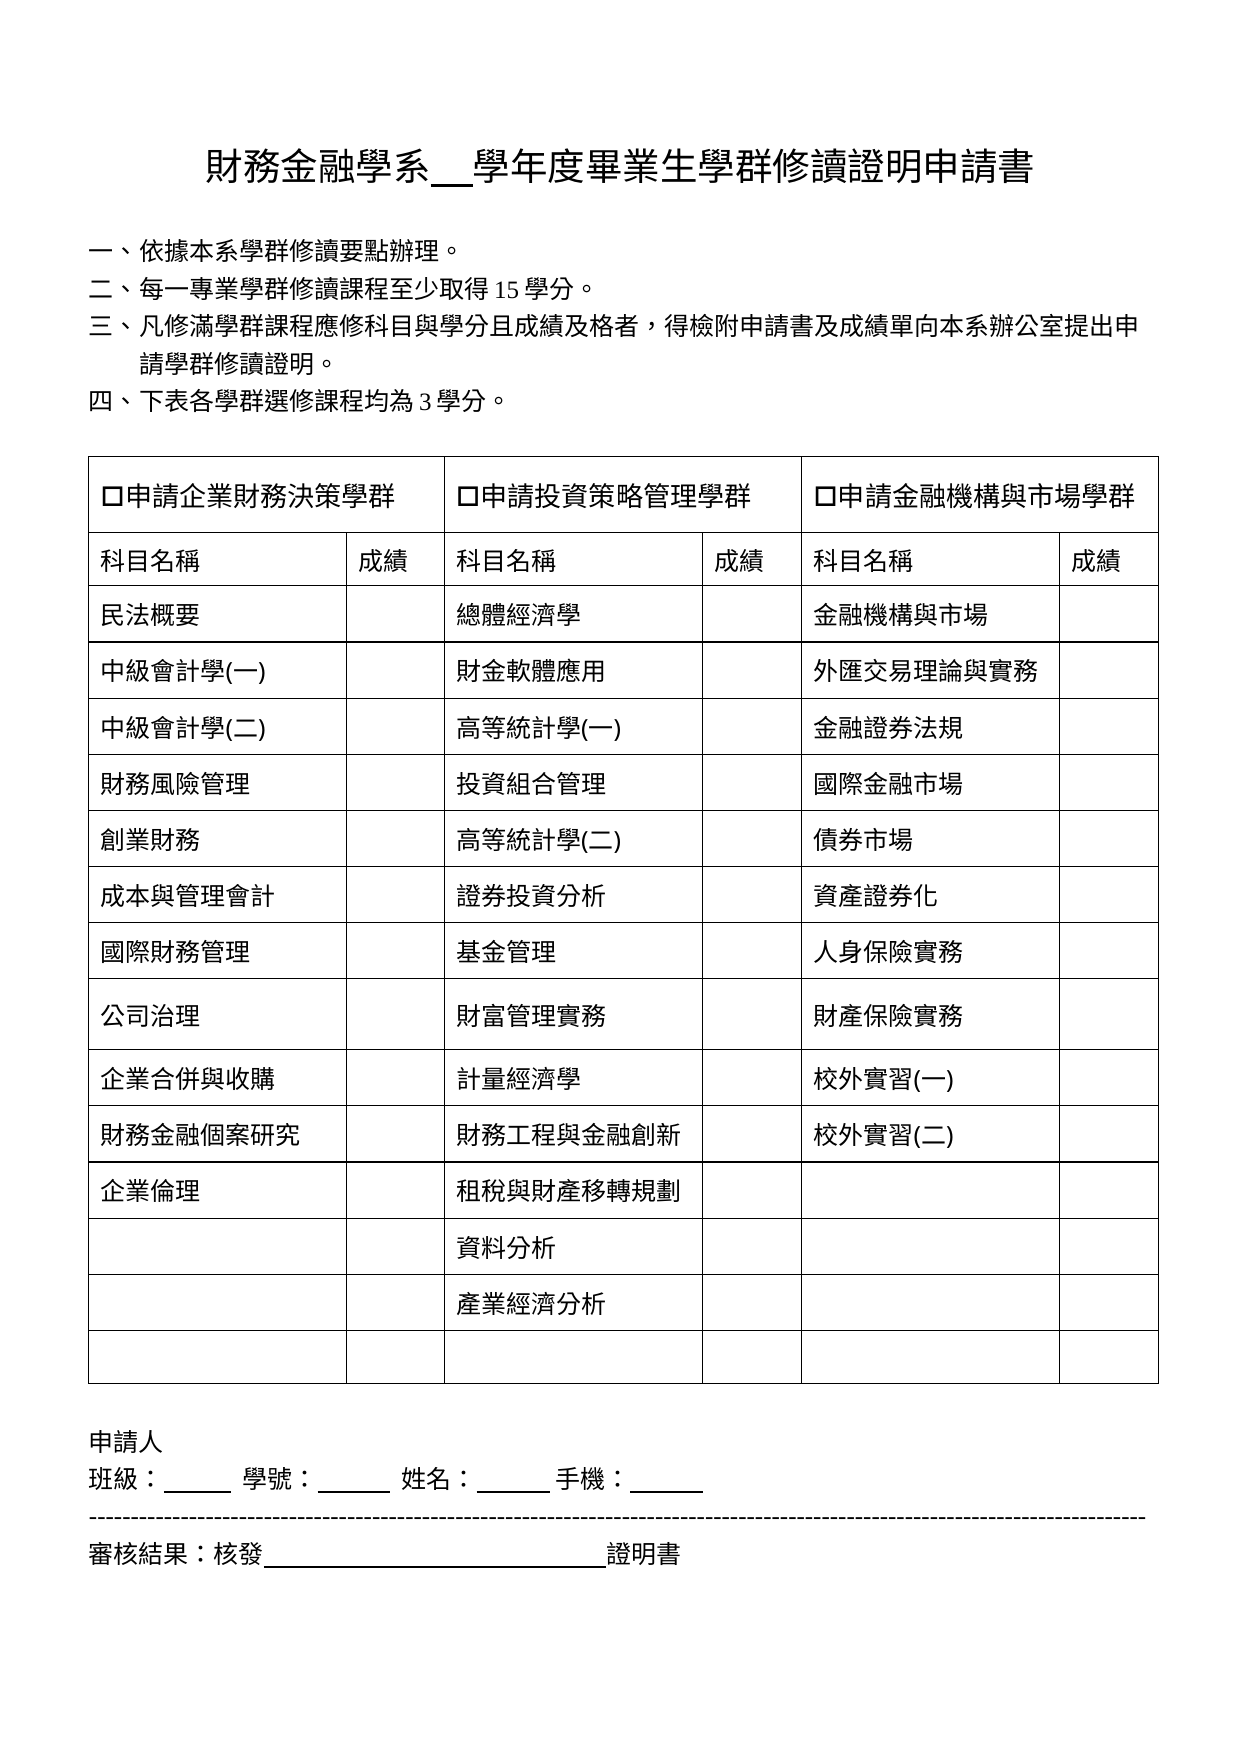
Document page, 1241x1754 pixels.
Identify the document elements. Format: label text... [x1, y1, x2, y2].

table_cell 金融證券法規 [802, 699, 1059, 754]
table_header 申請企業財務決策學群 [89, 457, 444, 532]
table_cell [1060, 867, 1158, 922]
table_cell 企業倫理 [89, 1163, 346, 1218]
table_cell 財務金融個案研究 [89, 1106, 346, 1161]
table_cell 資產證券化 [802, 867, 1059, 922]
table_cell [89, 1275, 346, 1330]
table_cell [703, 586, 801, 641]
table_cell [1060, 1331, 1158, 1383]
table_cell 高等統計學(一) [445, 699, 702, 754]
table_cell 中級會計學(一) [89, 643, 346, 698]
table_cell 財產保險實務 [802, 979, 1059, 1049]
table_cell [703, 979, 801, 1049]
table_cell [703, 867, 801, 922]
table_header 申請金融機構與市場學群 [802, 457, 1158, 532]
table_cell [445, 1331, 702, 1383]
table_cell [347, 1163, 444, 1218]
table_cell [347, 699, 444, 754]
table_cell 中級會計學(二) [89, 699, 346, 754]
table_cell [802, 1331, 1059, 1383]
table_cell 財務工程與金融創新 [445, 1106, 702, 1161]
table_cell [347, 1050, 444, 1105]
table_cell [347, 1106, 444, 1161]
table_cell [347, 979, 444, 1049]
table_cell [347, 1219, 444, 1274]
table_cell [703, 1106, 801, 1161]
table_cell [703, 1331, 801, 1383]
table_cell [347, 755, 444, 810]
table_cell [1060, 586, 1158, 641]
table_cell 公司治理 [89, 979, 346, 1049]
list 申請人 [89, 1422, 1152, 1459]
table_cell [347, 811, 444, 866]
table_cell [703, 699, 801, 754]
table_cell [703, 811, 801, 866]
table_cell [1060, 811, 1158, 866]
table_cell 科目名稱 [89, 533, 346, 585]
table_cell [1060, 643, 1158, 698]
table_cell [1060, 1106, 1158, 1161]
table_cell 產業經濟分析 [445, 1275, 702, 1330]
table_cell [347, 586, 444, 641]
table_cell [802, 1219, 1059, 1274]
table_cell 財金軟體應用 [445, 643, 702, 698]
table_cell [1060, 1275, 1158, 1330]
table_cell 外匯交易理論與實務 [802, 643, 1059, 698]
table_cell 租稅與財產移轉規劃 [445, 1163, 702, 1218]
table_cell 高等統計學(二) [445, 811, 702, 866]
table_cell [703, 1163, 801, 1218]
list 審核結果：核發 證明書 [89, 1534, 1152, 1572]
table_cell 總體經濟學 [445, 586, 702, 641]
table_cell [1060, 923, 1158, 978]
table_cell 成本與管理會計 [89, 867, 346, 922]
table_cell [703, 1050, 801, 1105]
table_cell [1060, 979, 1158, 1049]
list ------------------------------------------------------------------------------------------------------------------------------- [89, 1497, 1152, 1534]
list 班級： 學號： 姓名： 手機： [89, 1459, 1152, 1497]
table_cell [703, 643, 801, 698]
table_cell [347, 643, 444, 698]
table_cell 民法概要 [89, 586, 346, 641]
table_cell [89, 1331, 346, 1383]
table_cell 校外實習(二) [802, 1106, 1059, 1161]
table_cell 創業財務 [89, 811, 346, 866]
table_cell 證券投資分析 [445, 867, 702, 922]
table_cell 企業合併與收購 [89, 1050, 346, 1105]
table_cell 校外實習(一) [802, 1050, 1059, 1105]
table_cell 成績 [703, 533, 801, 585]
list 下表各學群選修課程均為3學分。 [89, 381, 1152, 419]
table_cell 科目名稱 [445, 533, 702, 585]
list 每一專業學群修讀課程至少取得15學分。 [89, 269, 1152, 306]
table_cell [703, 755, 801, 810]
table_cell 國際金融市場 [802, 755, 1059, 810]
table_cell [1060, 1050, 1158, 1105]
table_cell [703, 1275, 801, 1330]
table_cell 財富管理實務 [445, 979, 702, 1049]
table_cell 成績 [1060, 533, 1158, 585]
table_cell [1060, 755, 1158, 810]
table_cell [347, 1275, 444, 1330]
table_cell [802, 1163, 1059, 1218]
table_cell [703, 923, 801, 978]
table_cell 成績 [347, 533, 444, 585]
table_cell 人身保險實務 [802, 923, 1059, 978]
table_cell 計量經濟學 [445, 1050, 702, 1105]
table_cell 投資組合管理 [445, 755, 702, 810]
table_cell [802, 1275, 1059, 1330]
table_cell [703, 1219, 801, 1274]
table_cell [1060, 1219, 1158, 1274]
list 凡修滿學群課程應修科目與學分且成績及格者，得檢附申請書及成績單向本系辦公室提出申請學群修讀證明。 [89, 306, 1152, 381]
table_cell [347, 1331, 444, 1383]
table_cell 科目名稱 [802, 533, 1059, 585]
table_cell 財務風險管理 [89, 755, 346, 810]
table_cell [1060, 1163, 1158, 1218]
list 依據本系學群修讀要點辦理。 [89, 231, 1152, 269]
table_cell [1060, 699, 1158, 754]
table_header 申請投資策略管理學群 [445, 457, 801, 532]
table_cell 基金管理 [445, 923, 702, 978]
table_cell 資料分析 [445, 1219, 702, 1274]
table_cell 債券市場 [802, 811, 1059, 866]
table_cell [89, 1219, 346, 1274]
text 財務金融學系 學年度畢業生學群修讀證明申請書 [89, 127, 1152, 202]
table_cell [347, 923, 444, 978]
table_cell 國際財務管理 [89, 923, 346, 978]
table_cell 金融機構與市場 [802, 586, 1059, 641]
table_cell [347, 867, 444, 922]
